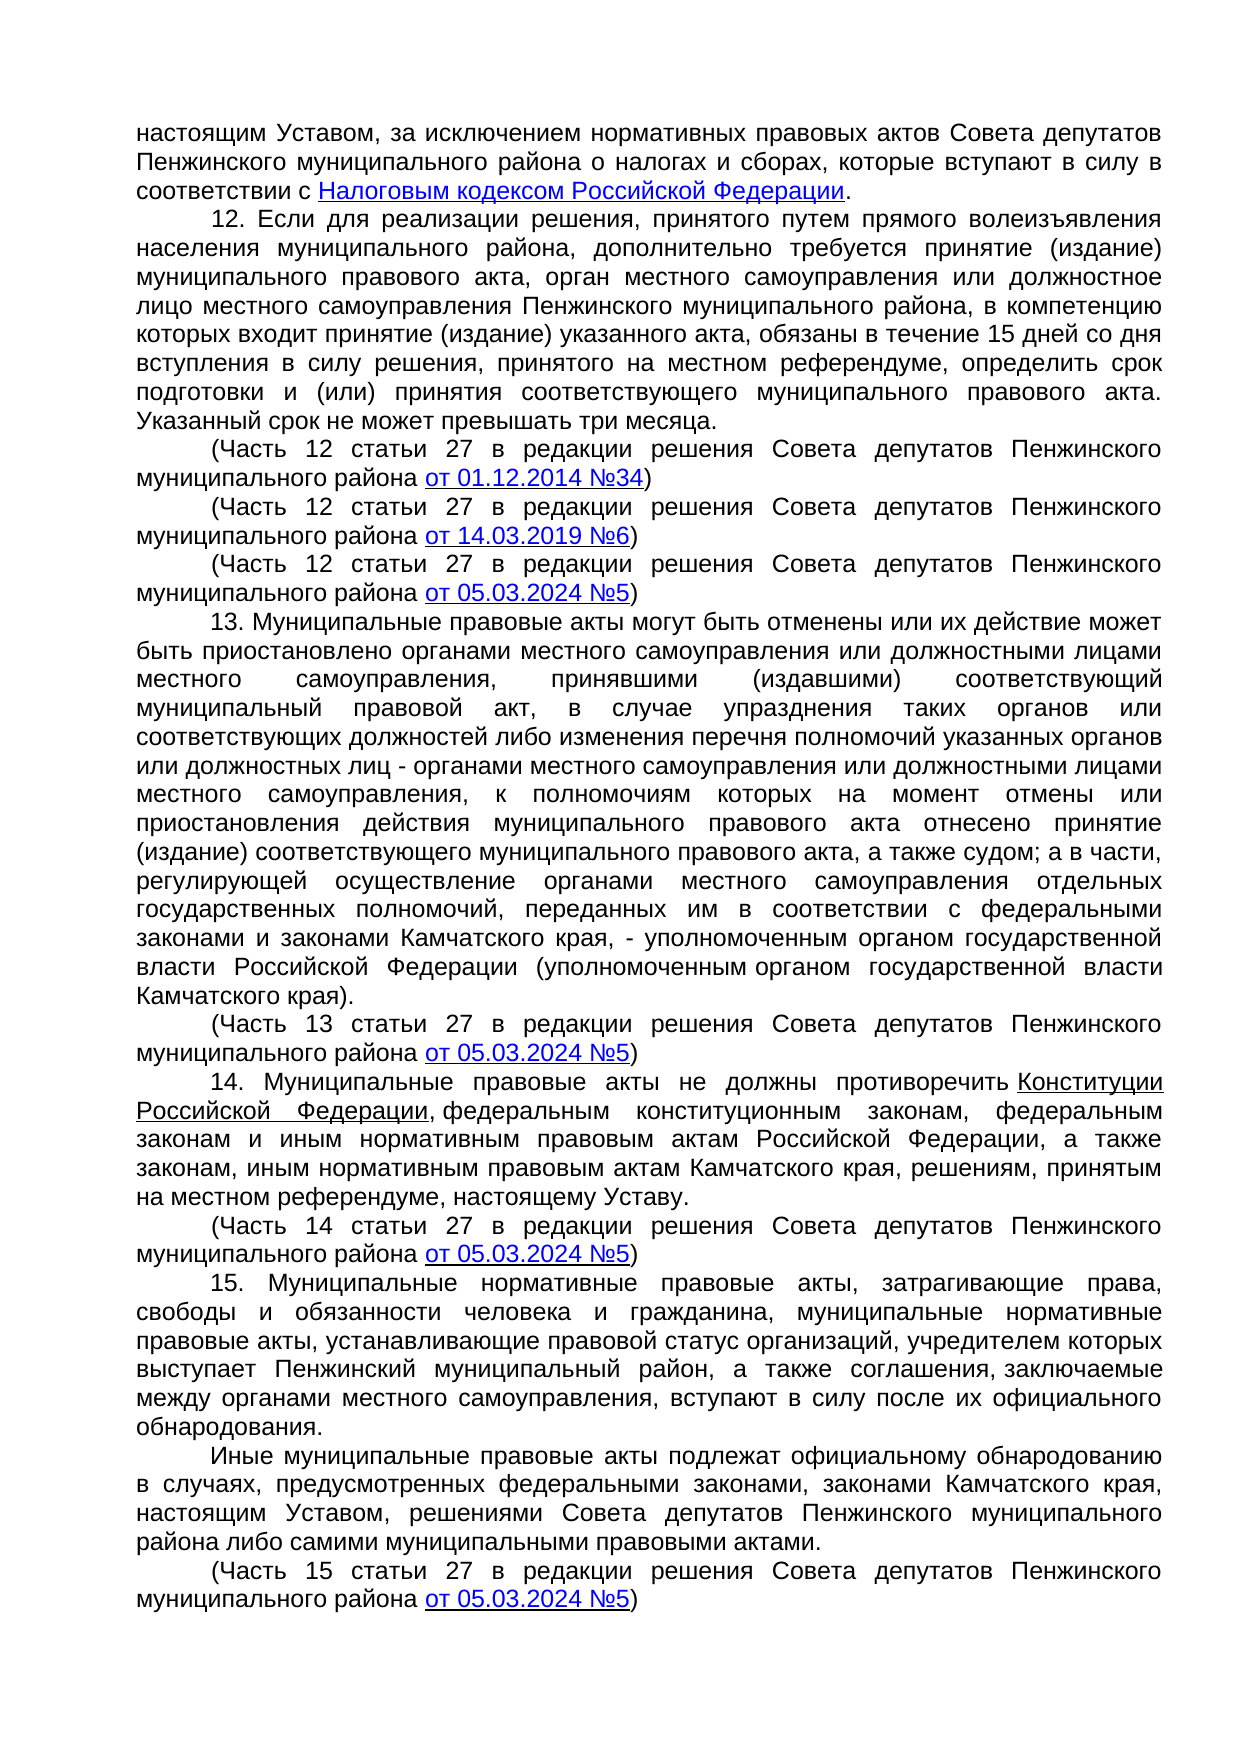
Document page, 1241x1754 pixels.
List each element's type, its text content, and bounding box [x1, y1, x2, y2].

text (Часть 12 статьи 27 в редакции решения Совета депутатов Пенжинского муниципального района от 14.03.2019 №6) [136, 492, 1163, 549]
text (Часть 12 статьи 27 в редакции решения Совета депутатов Пенжинского муниципального района от 05.03.2024 №5) [136, 549, 1163, 607]
text 15. Муниципальные нормативные правовые акты, затрагивающие права, свободы и обязанности человека и гражданина, муниципальные нормативные правовые акты, устанавливающие правовой статус организаций, учредителем которых выступает Пенжинский муниципальный район, а также соглашения, заключаемые между органами местного самоуправления, вступают в силу после их официального обнародования. [136, 1268, 1163, 1441]
text 12. Если для реализации решения, принятого путем прямого волеизъявления населения муниципального района, дополнительно требуется принятие (издание) муниципального правового акта, орган местного самоуправления или должностное лицо местного самоуправления Пенжинского муниципального района, в компетенцию которых входит принятие (издание) указанного акта, обязаны в течение 15 дней со дня вступления в силу решения, принятого на местном референдуме, определить срок подготовки и (или) принятия соответствующего муниципального правового акта. Указанный срок не может превышать три месяца. [136, 204, 1163, 434]
text (Часть 15 статьи 27 в редакции решения Совета депутатов Пенжинского муниципального района от 05.03.2024 №5) [136, 1556, 1163, 1613]
text Иные муниципальные правовые акты подлежат официальному обнародованию в случаях, предусмотренных федеральными законами, законами Камчатского края, настоящим Уставом, решениями Совета депутатов Пенжинского муниципального района либо самими муниципальными правовыми актами. [136, 1441, 1163, 1556]
text 14. Муниципальные правовые акты не должны противоречить Конституции Российской Федерации, федеральным конституционным законам, федеральным законам и иным нормативным правовым актам Российской Федерации, а также законам, иным нормативным правовым актам Камчатского края, решениям, принятым на местном референдуме, настоящему Уставу. [136, 1067, 1163, 1211]
text (Часть 12 статьи 27 в редакции решения Совета депутатов Пенжинского муниципального района от 01.12.2014 №34) [136, 434, 1163, 492]
text настоящим Уставом, за исключением нормативных правовых актов Совета депутатов Пенжинского муниципального района о налогах и сборах, которые вступают в силу в соответствии с Налоговым кодексом Российской Федерации. [136, 118, 1163, 204]
text (Часть 13 статьи 27 в редакции решения Совета депутатов Пенжинского муниципального района от 05.03.2024 №5) [136, 1009, 1163, 1067]
text (Часть 14 статьи 27 в редакции решения Совета депутатов Пенжинского муниципального района от 05.03.2024 №5) [136, 1211, 1163, 1268]
text 13. Муниципальные правовые акты могут быть отменены или их действие может быть приостановлено органами местного самоуправления или должностными лицами местного самоуправления, принявшими (издавшими) соответствующий муниципальный правовой акт, в случае упразднения таких органов или соответствующих должностей либо изменения перечня полномочий указанных органов или должностных лиц - органами местного самоуправления или должностными лицами местного самоуправления, к полномочиям которых на момент отмены или приостановления действия муниципального правового акта отнесено принятие (издание) соответствующего муниципального правового акта, а также судом; а в части, регулирующей осуществление органами местного самоуправления отдельных государственных полномочий, переданных им в соответствии с федеральными законами и законами Камчатского края, - уполномоченным органом государственной власти Российской Федерации (уполномоченным органом государственной власти Камчатского края). [136, 607, 1163, 1009]
